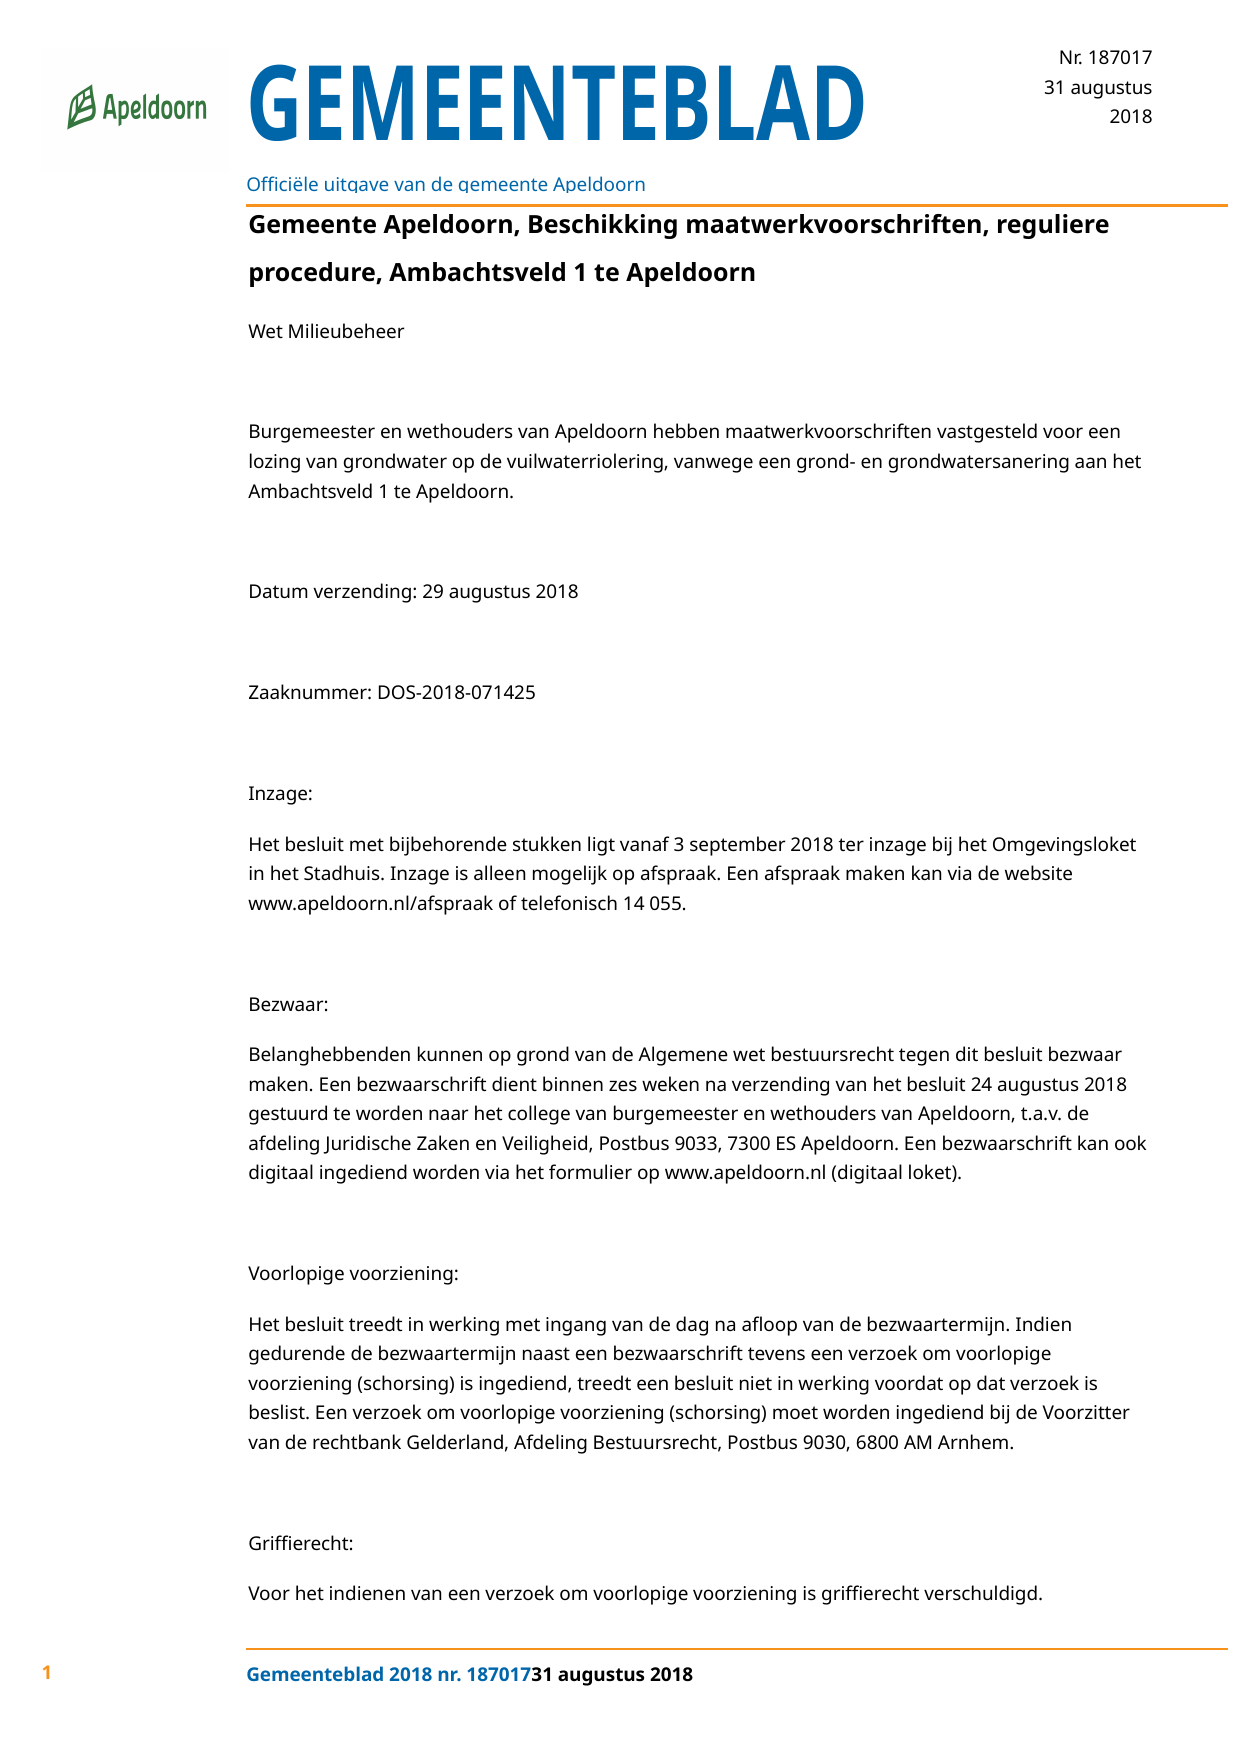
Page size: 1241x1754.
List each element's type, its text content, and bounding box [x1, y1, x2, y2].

text Bezwaar: [248, 991, 1152, 1017]
picture [41, 47, 231, 172]
text Inzage: [248, 780, 1152, 806]
text Datum verzending: 29 augustus 2018 [248, 579, 1152, 604]
text Griffierecht: [248, 1530, 1152, 1556]
text Gemeente Apeldoorn, Beschikking maatwerkvoorschriften, reguliere procedure, Ambachtsveld 1 te Apeldoorn [248, 207, 1152, 288]
text Voor het indienen van een verzoek om voorlopige voorziening is griffierecht verschuldigd. [248, 1580, 1152, 1606]
text Burgemeester en wethouders van Apeldoorn hebben maatwerkvoorschriften vastgesteld voor een lozing van grondwater op de vuilwaterriolering, vanwege een grond- en grondwatersanering aan het Ambachtsveld 1 te Apeldoorn. [248, 419, 1152, 504]
text Het besluit treedt in werking met ingang van de dag na afloop van de bezwaartermijn. Indien gedurende de bezwaartermijn naast een bezwaarschrift tevens een verzoek om voorlopige voorziening (schorsing) is ingediend, treedt een besluit niet in werking voordat op dat verzoek is beslist. Een verzoek om voorlopige voorziening (schorsing) moet worden ingediend bij de Voorzitter van de rechtbank Gelderland, Afdeling Bestuursrecht, Postbus 9030, 6800 AM Arnhem. [248, 1311, 1152, 1455]
text Het besluit met bijbehorende stukken ligt vanaf 3 september 2018 ter inzage bij het Omgevingsloket in het Stadhuis. Inzage is alleen mogelijk op afspraak. Een afspraak maken kan via de website www.apeldoorn.nl/afspraak of telefonisch 14 055. [248, 831, 1152, 916]
text Belanghebbenden kunnen op grond van de Algemene wet bestuursrecht tegen dit besluit bezwaar maken. Een bezwaarschrift dient binnen zes weken na verzending van het besluit 24 augustus 2018 gestuurd te worden naar het college van burgemeester en wethouders van Apeldoorn, t.a.v. de afdeling Juridische Zaken en Veiligheid, Postbus 9033, 7300 ES Apeldoorn. Een bezwaarschrift kan ook digitaal ingediend worden via het formulier op www.apeldoorn.nl (digitaal loket). [248, 1041, 1152, 1185]
text Voorlopige voorziening: [248, 1260, 1152, 1286]
text Zaaknummer: DOS-2018-071425 [248, 679, 1152, 705]
text Wet Milieubeheer [248, 318, 1152, 344]
